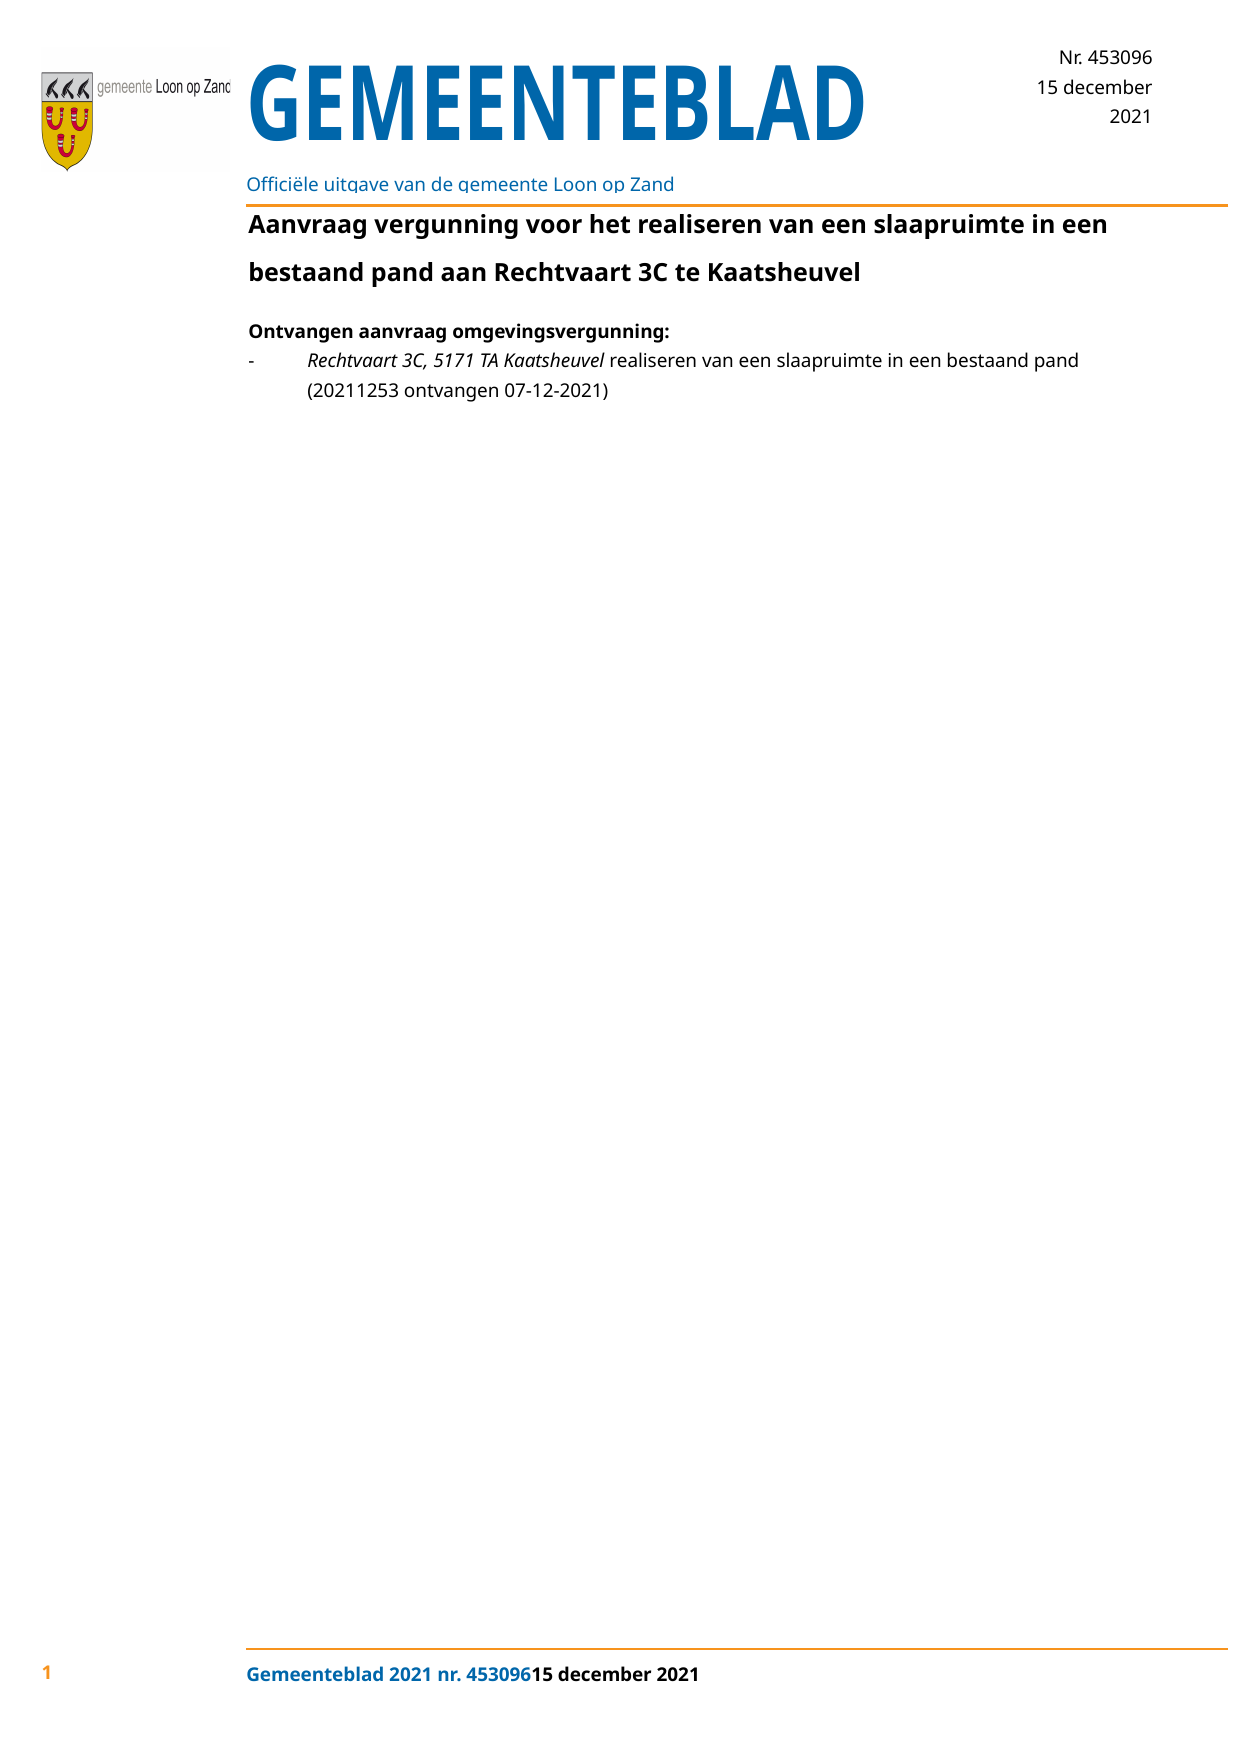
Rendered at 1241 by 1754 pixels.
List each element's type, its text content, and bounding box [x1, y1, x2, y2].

list Rechtvaart 3C, 5171 TA Kaatsheuvel realiseren van een slaapruimte in een bestaand pand (20211253 ontvangen 07-12-2021) [248, 347, 1152, 403]
text Ontvangen aanvraag omgevingsvergunning: [248, 318, 1152, 344]
text Aanvraag vergunning voor het realiseren van een slaapruimte in een bestaand pand aan Rechtvaart 3C te Kaatsheuvel [248, 207, 1152, 288]
picture [41, 47, 231, 172]
